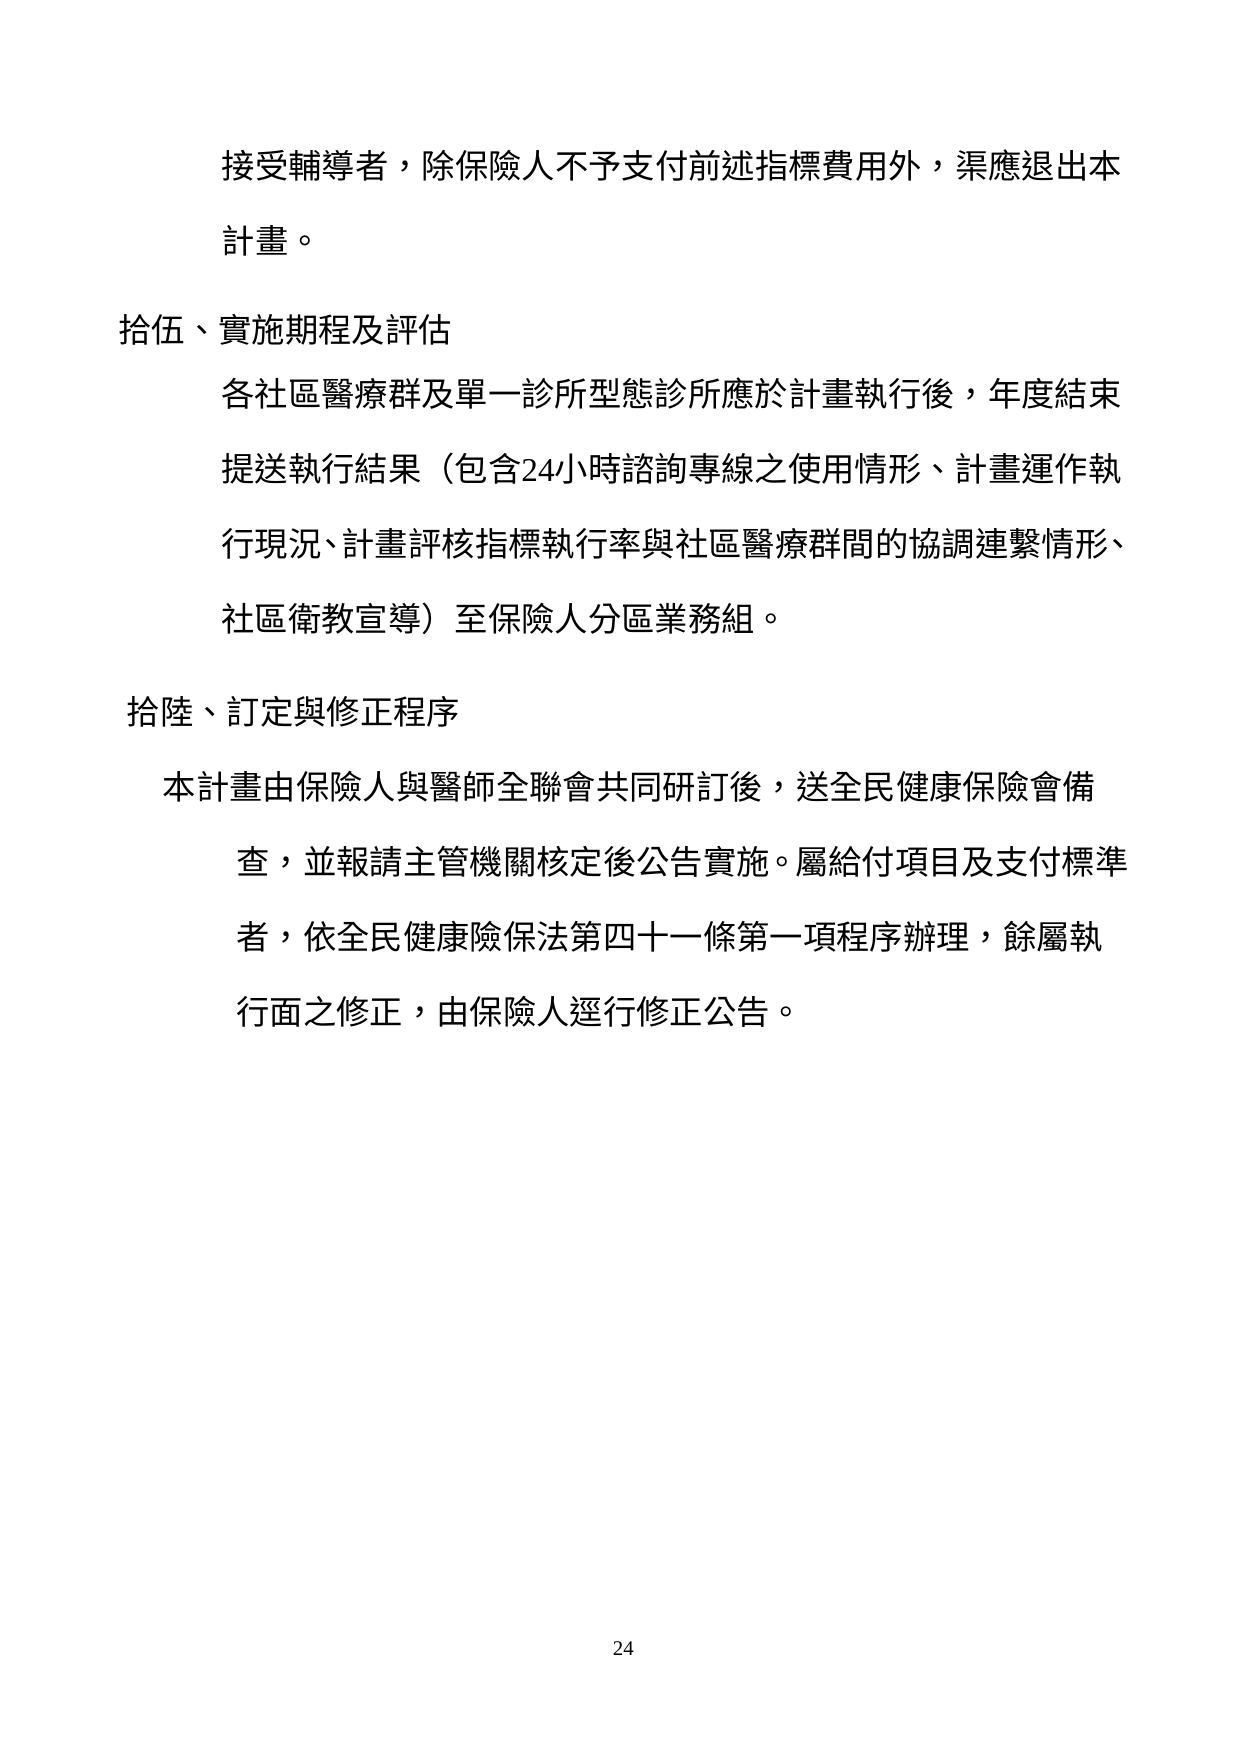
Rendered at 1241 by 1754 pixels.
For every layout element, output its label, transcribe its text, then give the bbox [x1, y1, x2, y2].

list 接受輔導者，除保險人不予支付前述指標費用外，渠應退出本計畫。 [148, 127, 1128, 277]
text 本計畫由保險人與醫師全聯會共同研訂後，送全民健康保險會備查，並報請主管機關核定後公告實施。屬給付項目及支付標準者，依全民健康險保法第四十一條第一項程序辦理，餘屬執行面之修正，由保險人逕行修正公告。 [97, 748, 1128, 1048]
text 各社區醫療群及單一診所型態診所應於計畫執行後，年度結束提送執行結果（包含24小時諮詢專線之使用情形、計畫運作執行現況、計畫評核指標執行率與社區醫療群間的協調連繫情形、社區衛教宣導）至保險人分區業務組。 [221, 354, 1128, 654]
text 拾伍、實施期程及評估 [118, 296, 1128, 354]
text 拾陸、訂定與修正程序 [126, 673, 1128, 748]
